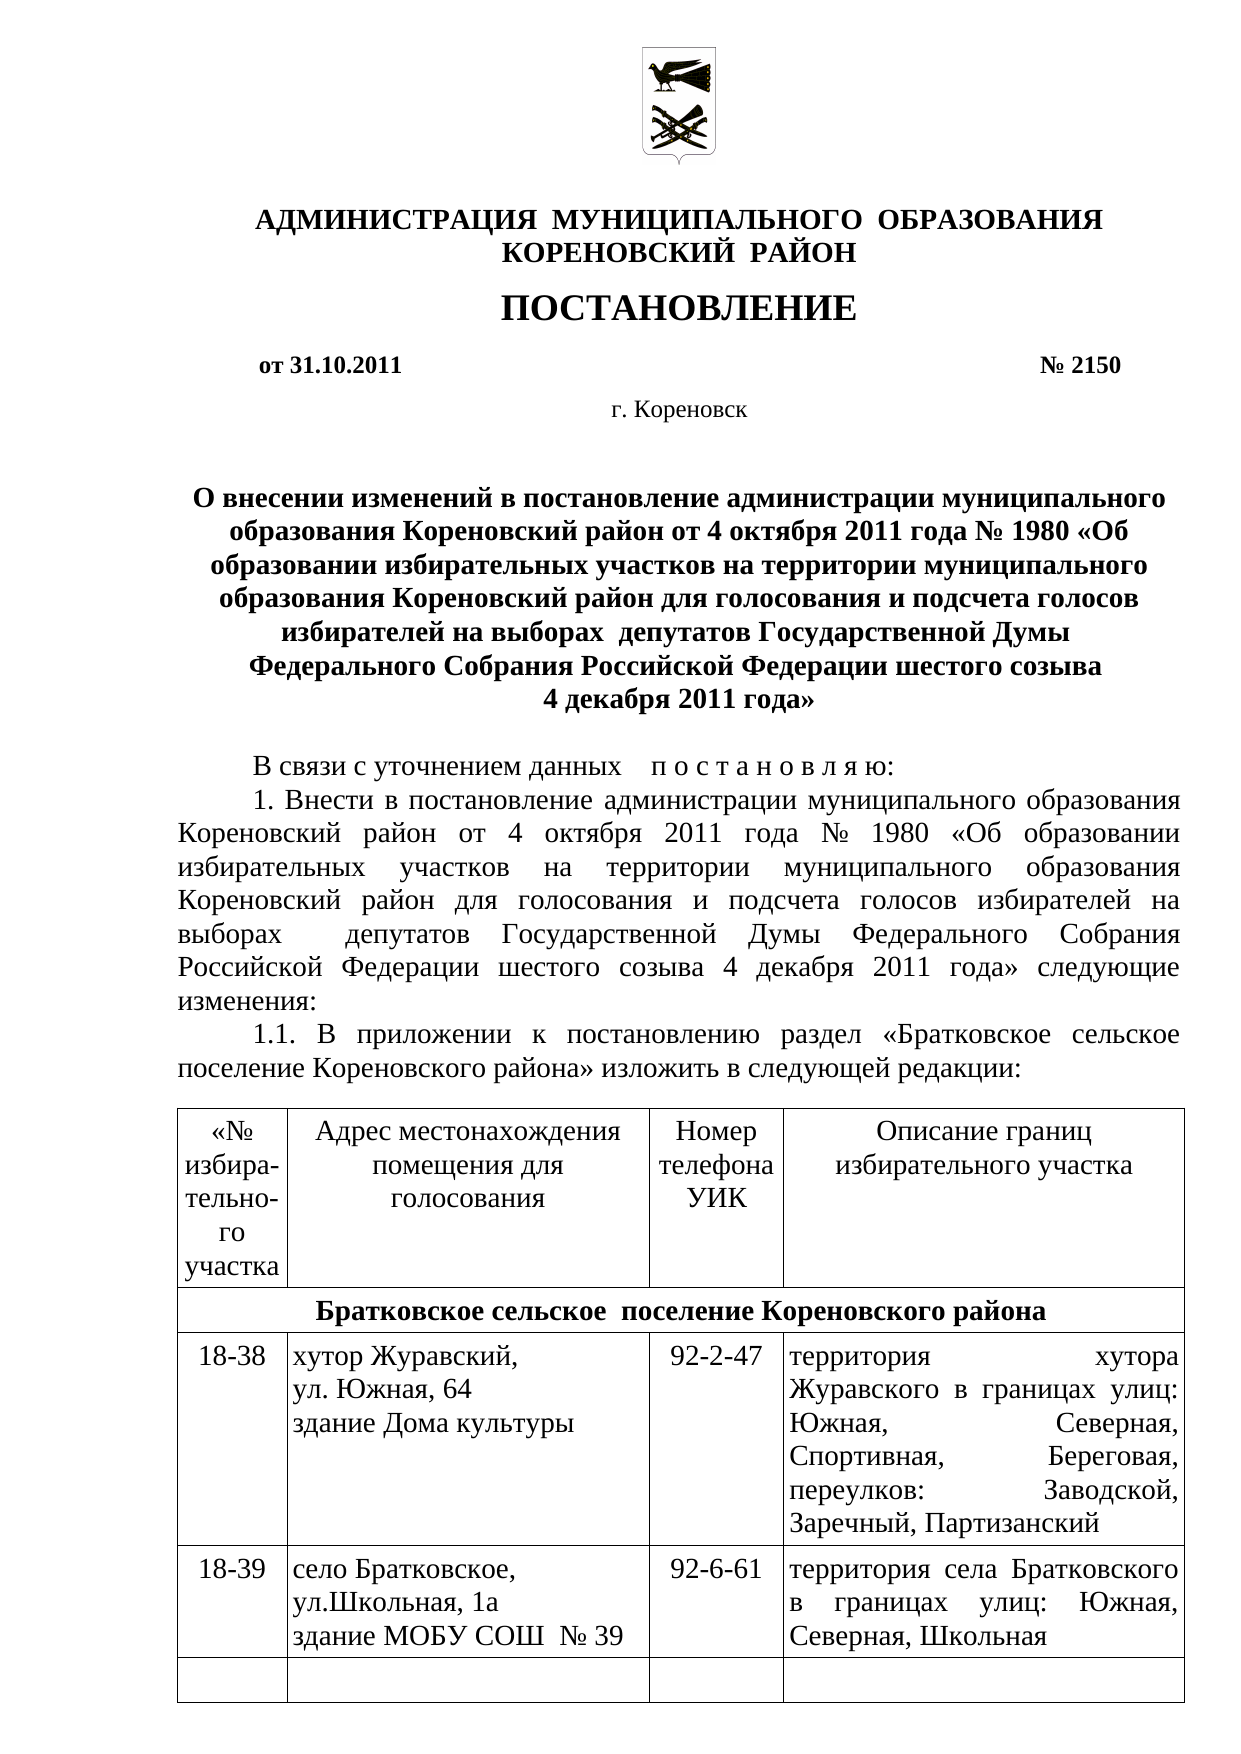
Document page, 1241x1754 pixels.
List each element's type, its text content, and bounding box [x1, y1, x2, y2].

table_cell село Братковское, ул.Школьная, 1а здание МОБУ СОШ № 39 [288, 1546, 649, 1657]
table_cell 18-38 [178, 1333, 287, 1545]
subtitle АДМИНИСТРАЦИЯ МУНИЦИПАЛЬНОГО ОБРАЗОВАНИЯ [177, 202, 1181, 236]
table_header Номер телефона УИК [650, 1109, 783, 1287]
table_cell 92-2-47 [650, 1333, 783, 1545]
table_cell Братковское сельское поселение Кореновского района [178, 1288, 1184, 1332]
text Федерального Собрания Российской Федерации шестого созыва [177, 648, 1181, 681]
subtitle КОРЕНОВСКИЙ РАЙОН [177, 236, 1181, 269]
picture [642, 47, 716, 165]
table_cell территория села Братковского в границах улиц: Южная, Северная, Школьная [784, 1546, 1184, 1657]
text г. Кореновск [177, 394, 1181, 422]
table_cell хутор Журавский, ул. Южная, 64 здание Дома культуры [288, 1333, 649, 1545]
table_cell [784, 1658, 1184, 1702]
table_cell территория хутора Журавского в границах улиц: Южная, Северная, Спортивная, Береговая, переулков: Заводской, Заречный, Партизанский [784, 1333, 1184, 1545]
table_header Описание границ избирательного участка [784, 1109, 1184, 1287]
table_cell [650, 1658, 783, 1702]
text 4 декабря 2011 года» [177, 681, 1181, 715]
table_cell 18-39 [178, 1546, 287, 1657]
table_header Адрес местонахождения помещения для голосования [288, 1109, 649, 1287]
table_header «№ избира-тельно-го участка [178, 1109, 287, 1287]
table_cell [178, 1658, 287, 1702]
table_cell [288, 1658, 649, 1702]
text от 31.10.2011 № 2150 [177, 351, 1181, 379]
text 1. Внести в постановление администрации муниципального образования Кореновский район от 4 октября 2011 года № 1980 «Об образовании избирательных участков на территории муниципального образования Кореновский район для голосования и подсчета голосов избирателей на выборах депутатов Государственной Думы Федерального Собрания Российской Федерации шестого созыва 4 декабря 2011 года» следующие изменения: [177, 782, 1181, 1017]
table_cell 92-6-61 [650, 1546, 783, 1657]
text В связи с уточнением данных п о с т а н о в л я ю: [177, 748, 1181, 782]
text 1.1. В приложении к постановлению раздел «Братковское сельское поселение Кореновского района» изложить в следующей редакции: [177, 1017, 1181, 1084]
subtitle ПОСТАНОВЛЕНИЕ [177, 286, 1181, 329]
text О внесении изменений в постановление администрации муниципального образования Кореновский район от 4 октября 2011 года № 1980 «Об образовании избирательных участков на территории муниципального образования Кореновский район для голосования и подсчета голосов избирателей на выборах депутатов Государственной Думы [177, 480, 1181, 648]
